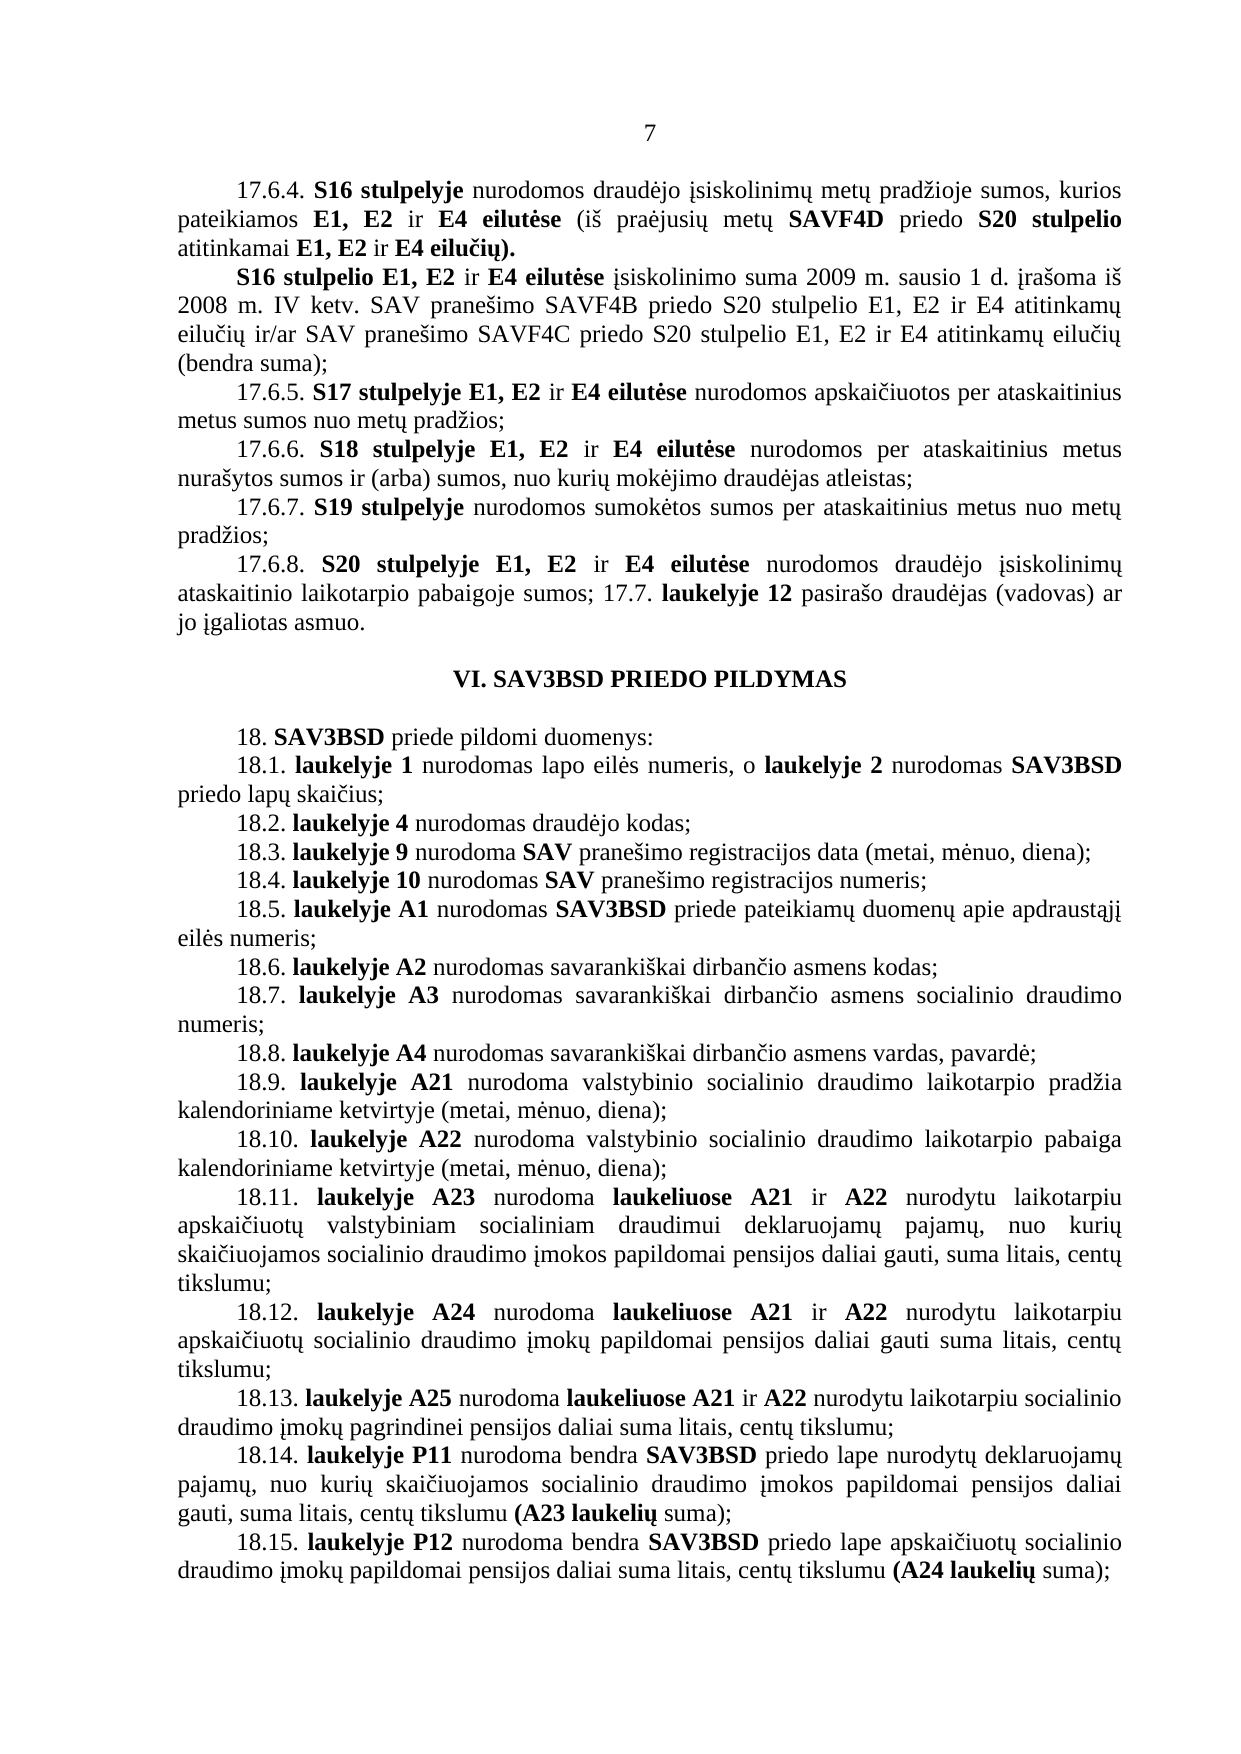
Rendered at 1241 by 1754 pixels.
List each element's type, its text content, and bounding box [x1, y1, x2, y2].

text 18. SAV3BSD priede pildomi duomenys: [177, 722, 1122, 751]
text 17.6.6. S18 stulpelyje E1, E2 ir E4 eilutėse nurodomos per ataskaitinius metus nurašytos sumos ir (arba) sumos, nuo kurių mokėjimo draudėjas atleistas; [177, 434, 1122, 492]
text 18.6. laukelyje A2 nurodomas savarankiškai dirbančio asmens kodas; [177, 952, 1122, 981]
text 18.11. laukelyje A23 nurodoma laukeliuose A21 ir A22 nurodytu laikotarpiu apskaičiuotų valstybiniam socialiniam draudimui deklaruojamų pajamų, nuo kurių skaičiuojamos socialinio draudimo įmokos papildomai pensijos daliai gauti, suma litais, centų tikslumu; [177, 1182, 1122, 1297]
text 18.8. laukelyje A4 nurodomas savarankiškai dirbančio asmens vardas, pavardė; [177, 1038, 1122, 1067]
text VI. SAV3BSD PRIEDO PILDYMAS [177, 664, 1122, 693]
text 17.6.7. S19 stulpelyje nurodomos sumokėtos sumos per ataskaitinius metus nuo metų pradžios; [177, 492, 1122, 549]
text 17.6.8. S20 stulpelyje E1, E2 ir E4 eilutėse nurodomos draudėjo įsiskolinimų ataskaitinio laikotarpio pabaigoje sumos; 17.7. laukelyje 12 pasirašo draudėjas (vadovas) ar jo įgaliotas asmuo. [177, 549, 1122, 636]
text 18.9. laukelyje A21 nurodoma valstybinio socialinio draudimo laikotarpio pradžia kalendoriniame ketvirtyje (metai, mėnuo, diena); [177, 1067, 1122, 1124]
text 18.3. laukelyje 9 nurodoma SAV pranešimo registracijos data (metai, mėnuo, diena); [177, 837, 1122, 866]
text 18.15. laukelyje P12 nurodoma bendra SAV3BSD priedo lape apskaičiuotų socialinio draudimo įmokų papildomai pensijos daliai suma litais, centų tikslumu (A24 laukelių suma); [177, 1527, 1122, 1584]
text 17.6.4. S16 stulpelyje nurodomos draudėjo įsiskolinimų metų pradžioje sumos, kurios pateikiamos E1, E2 ir E4 eilutėse (iš praėjusių metų SAVF4D priedo S20 stulpelio atitinkamai E1, E2 ir E4 eilučių). [177, 176, 1122, 262]
text 18.1. laukelyje 1 nurodomas lapo eilės numeris, o laukelyje 2 nurodomas SAV3BSD priedo lapų skaičius; [177, 751, 1122, 808]
text 18.2. laukelyje 4 nurodomas draudėjo kodas; [177, 808, 1122, 837]
text 18.13. laukelyje A25 nurodoma laukeliuose A21 ir A22 nurodytu laikotarpiu socialinio draudimo įmokų pagrindinei pensijos daliai suma litais, centų tikslumu; [177, 1383, 1122, 1441]
text 18.4. laukelyje 10 nurodomas SAV pranešimo registracijos numeris; [177, 866, 1122, 894]
text S16 stulpelio E1, E2 ir E4 eilutėse įsiskolinimo suma 2009 m. sausio 1 d. įrašoma iš 2008 m. IV ketv. SAV pranešimo SAVF4B priedo S20 stulpelio E1, E2 ir E4 atitinkamų eilučių ir/ar SAV pranešimo SAVF4C priedo S20 stulpelio E1, E2 ir E4 atitinkamų eilučių (bendra suma); [177, 262, 1122, 377]
text 18.10. laukelyje A22 nurodoma valstybinio socialinio draudimo laikotarpio pabaiga kalendoriniame ketvirtyje (metai, mėnuo, diena); [177, 1124, 1122, 1182]
text 18.14. laukelyje P11 nurodoma bendra SAV3BSD priedo lape nurodytų deklaruojamų pajamų, nuo kurių skaičiuojamos socialinio draudimo įmokos papildomai pensijos daliai gauti, suma litais, centų tikslumu (A23 laukelių suma); [177, 1441, 1122, 1527]
text 18.12. laukelyje A24 nurodoma laukeliuose A21 ir A22 nurodytu laikotarpiu apskaičiuotų socialinio draudimo įmokų papildomai pensijos daliai gauti suma litais, centų tikslumu; [177, 1297, 1122, 1383]
text 17.6.5. S17 stulpelyje E1, E2 ir E4 eilutėse nurodomos apskaičiuotos per ataskaitinius metus sumos nuo metų pradžios; [177, 377, 1122, 434]
text 18.7. laukelyje A3 nurodomas savarankiškai dirbančio asmens socialinio draudimo numeris; [177, 981, 1122, 1038]
text 18.5. laukelyje A1 nurodomas SAV3BSD priede pateikiamų duomenų apie apdraustąjį eilės numeris; [177, 894, 1122, 952]
